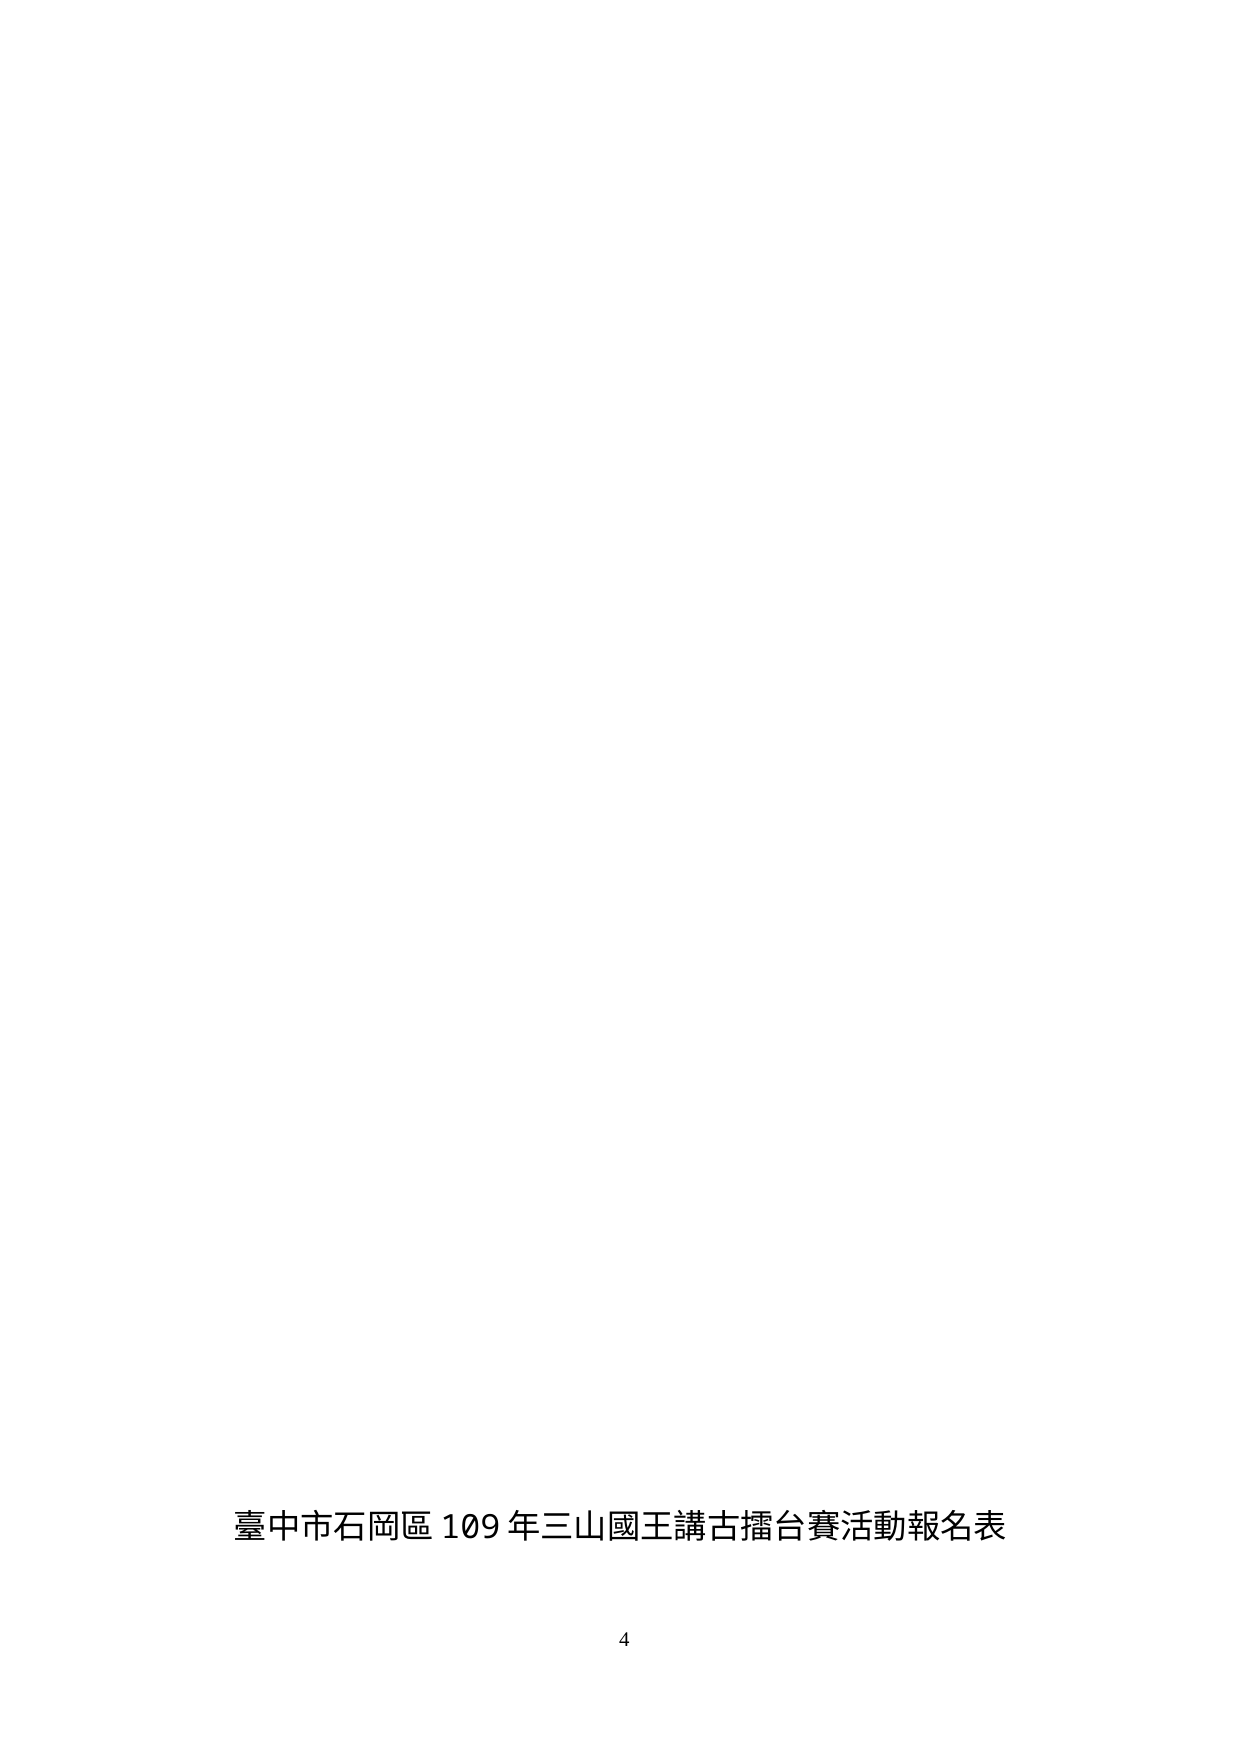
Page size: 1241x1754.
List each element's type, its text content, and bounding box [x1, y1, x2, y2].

text 臺中市石岡區109年三山國王講古擂台賽活動報名表 [118, 1483, 1122, 1545]
